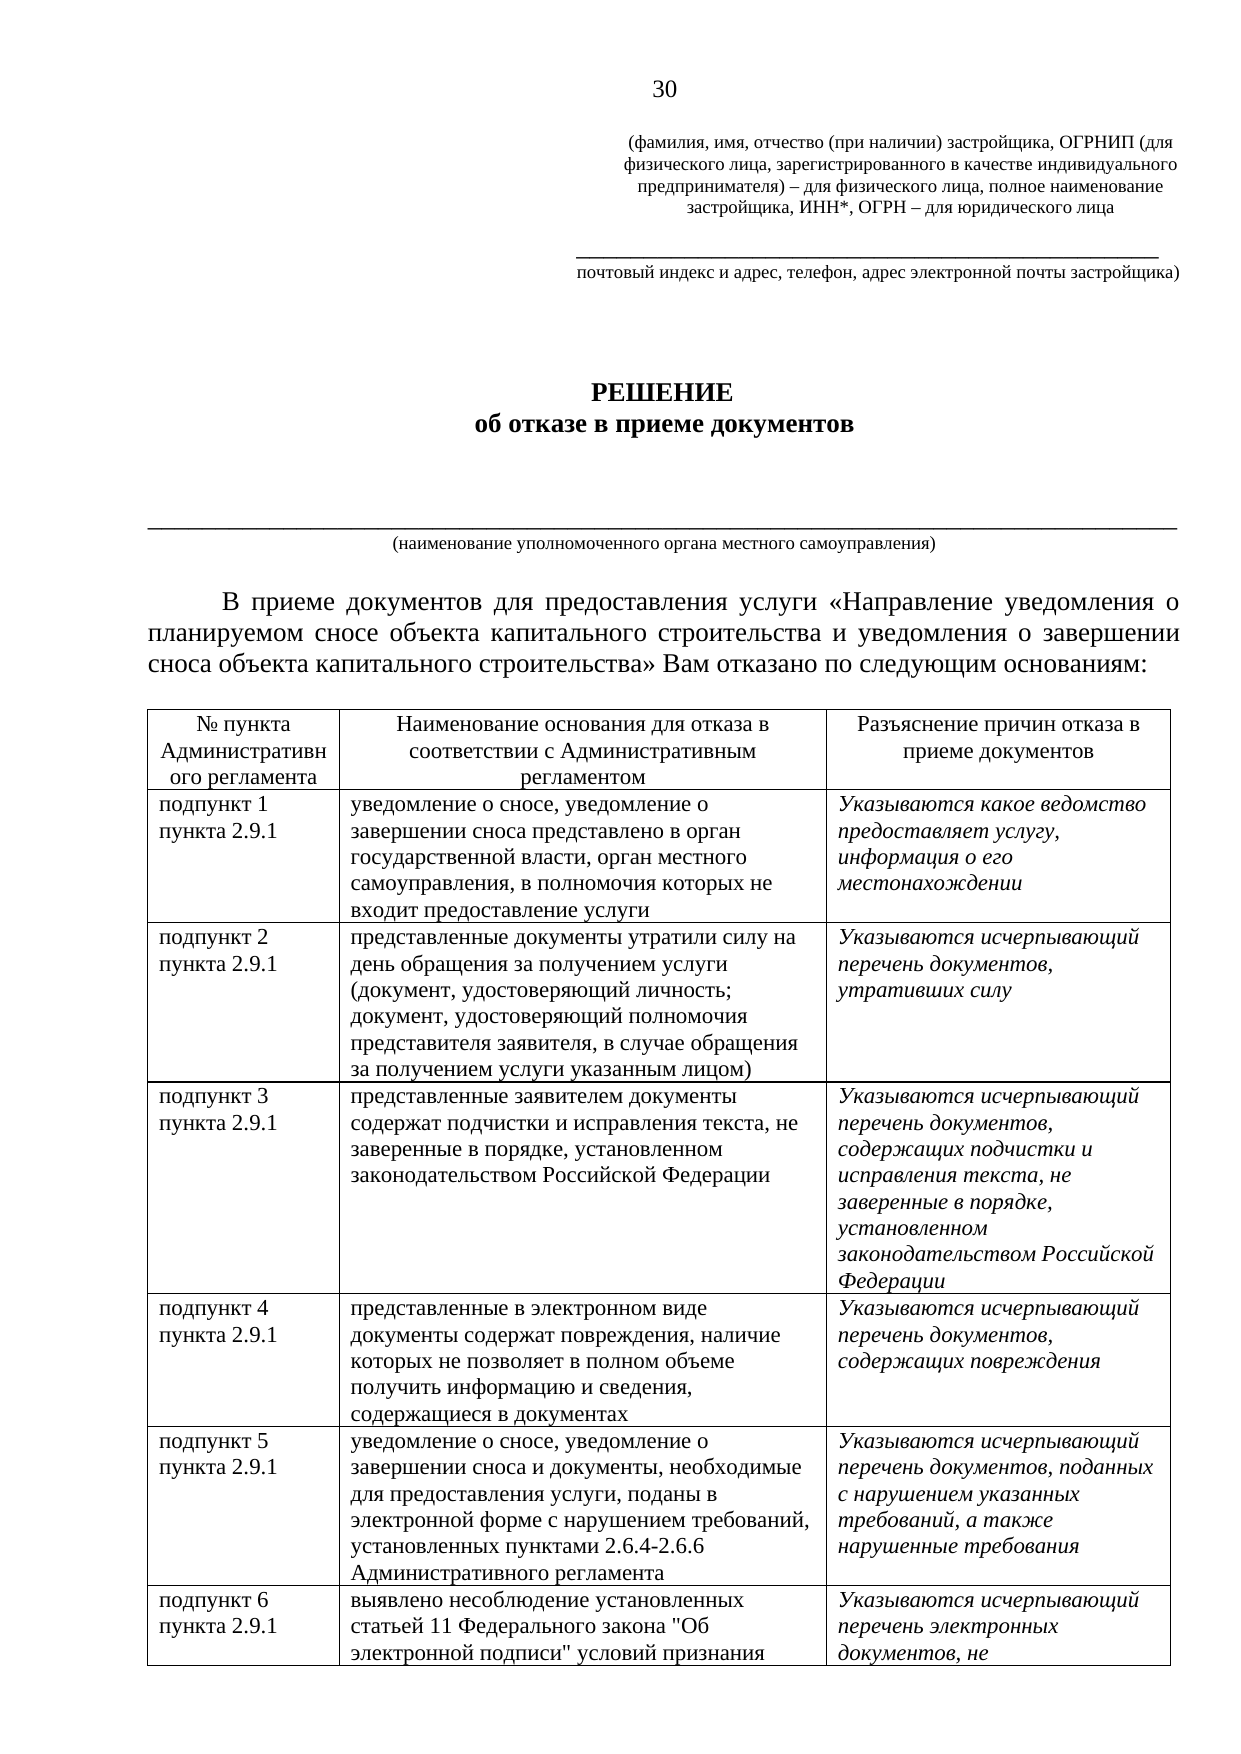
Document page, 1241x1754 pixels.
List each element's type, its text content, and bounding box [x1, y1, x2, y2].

table_cell подпункт 5 пункта 2.9.1 [148, 1427, 339, 1585]
text ____________________________________________________________________________ [148, 501, 1181, 532]
table_header № пункта Административного регламента [148, 710, 339, 789]
table_cell Указываются исчерпывающий перечень электронных документов, не [827, 1586, 1170, 1665]
table_cell подпункт 6 пункта 2.9.1 [148, 1586, 339, 1665]
text В приеме документов для предоставления услуги «Направление уведомления о планируемом сносе объекта капитального строительства и уведомления о завершении сноса объекта капитального строительства» Вам отказано по следующим основаниям: [148, 585, 1181, 678]
table_header Наименование основания для отказа в соответствии с Административным регламентом [340, 710, 826, 789]
table_cell Указываются исчерпывающий перечень документов, содержащих повреждения [827, 1294, 1170, 1426]
table_cell Указываются исчерпывающий перечень документов, утративших силу [827, 923, 1170, 1081]
table_cell представленные документы утратили силу на день обращения за получением услуги (документ, удостоверяющий личность; документ, удостоверяющий полномочия представителя заявителя, в случае обращения за получением услуги указанным лицом) [340, 923, 826, 1081]
text (фамилия, имя, отчество (при наличии) застройщика, ОГРНИП (для физического лица, зарегистрированного в качестве индивидуального предпринимателя) – для физического лица, полное наименование застройщика, ИНН*, ОГРН – для юридического лица [620, 131, 1181, 218]
table_cell представленные в электронном виде документы содержат повреждения, наличие которых не позволяет в полном объеме получить информацию и сведения, содержащиеся в документах [340, 1294, 826, 1426]
table_cell Указываются исчерпывающий перечень документов, поданных с нарушением указанных требований, а также нарушенные требования [827, 1427, 1170, 1585]
table_cell уведомление о сносе, уведомление о завершении сноса представлено в орган государственной власти, орган местного самоуправления, в полномочия которых не входит предоставление услуги [340, 790, 826, 922]
text ___________________________________________ [148, 230, 1181, 261]
text РЕШЕНИЕ [148, 376, 1181, 407]
text (наименование уполномоченного органа местного самоуправления) [148, 532, 1181, 553]
table_cell выявлено несоблюдение установленных статьей 11 Федерального закона "Об электронной подписи" условий признания [340, 1586, 826, 1665]
table_header Разъяснение причин отказа в приеме документов [827, 710, 1170, 789]
text об отказе в приеме документов [148, 407, 1181, 438]
table_cell Указываются исчерпывающий перечень документов, содержащих подчистки и исправления текста, не заверенные в порядке, установленном законодательством Российской Федерации [827, 1083, 1170, 1293]
table_cell подпункт 3 пункта 2.9.1 [148, 1083, 339, 1293]
table_cell подпункт 1 пункта 2.9.1 [148, 790, 339, 922]
table_cell подпункт 4 пункта 2.9.1 [148, 1294, 339, 1426]
table_cell представленные заявителем документы содержат подчистки и исправления текста, не заверенные в порядке, установленном законодательством Российской Федерации [340, 1083, 826, 1293]
table_cell Указываются какое ведомство предоставляет услугу, информация о его местонахождении [827, 790, 1170, 922]
table_cell уведомление о сносе, уведомление о завершении сноса и документы, необходимые для предоставления услуги, поданы в электронной форме с нарушением требований, установленных пунктами 2.6.4-2.6.6 Административного регламента [340, 1427, 826, 1585]
text почтовый индекс и адрес, телефон, адрес электронной почты застройщика) [576, 261, 1181, 283]
table_cell подпункт 2 пункта 2.9.1 [148, 923, 339, 1081]
